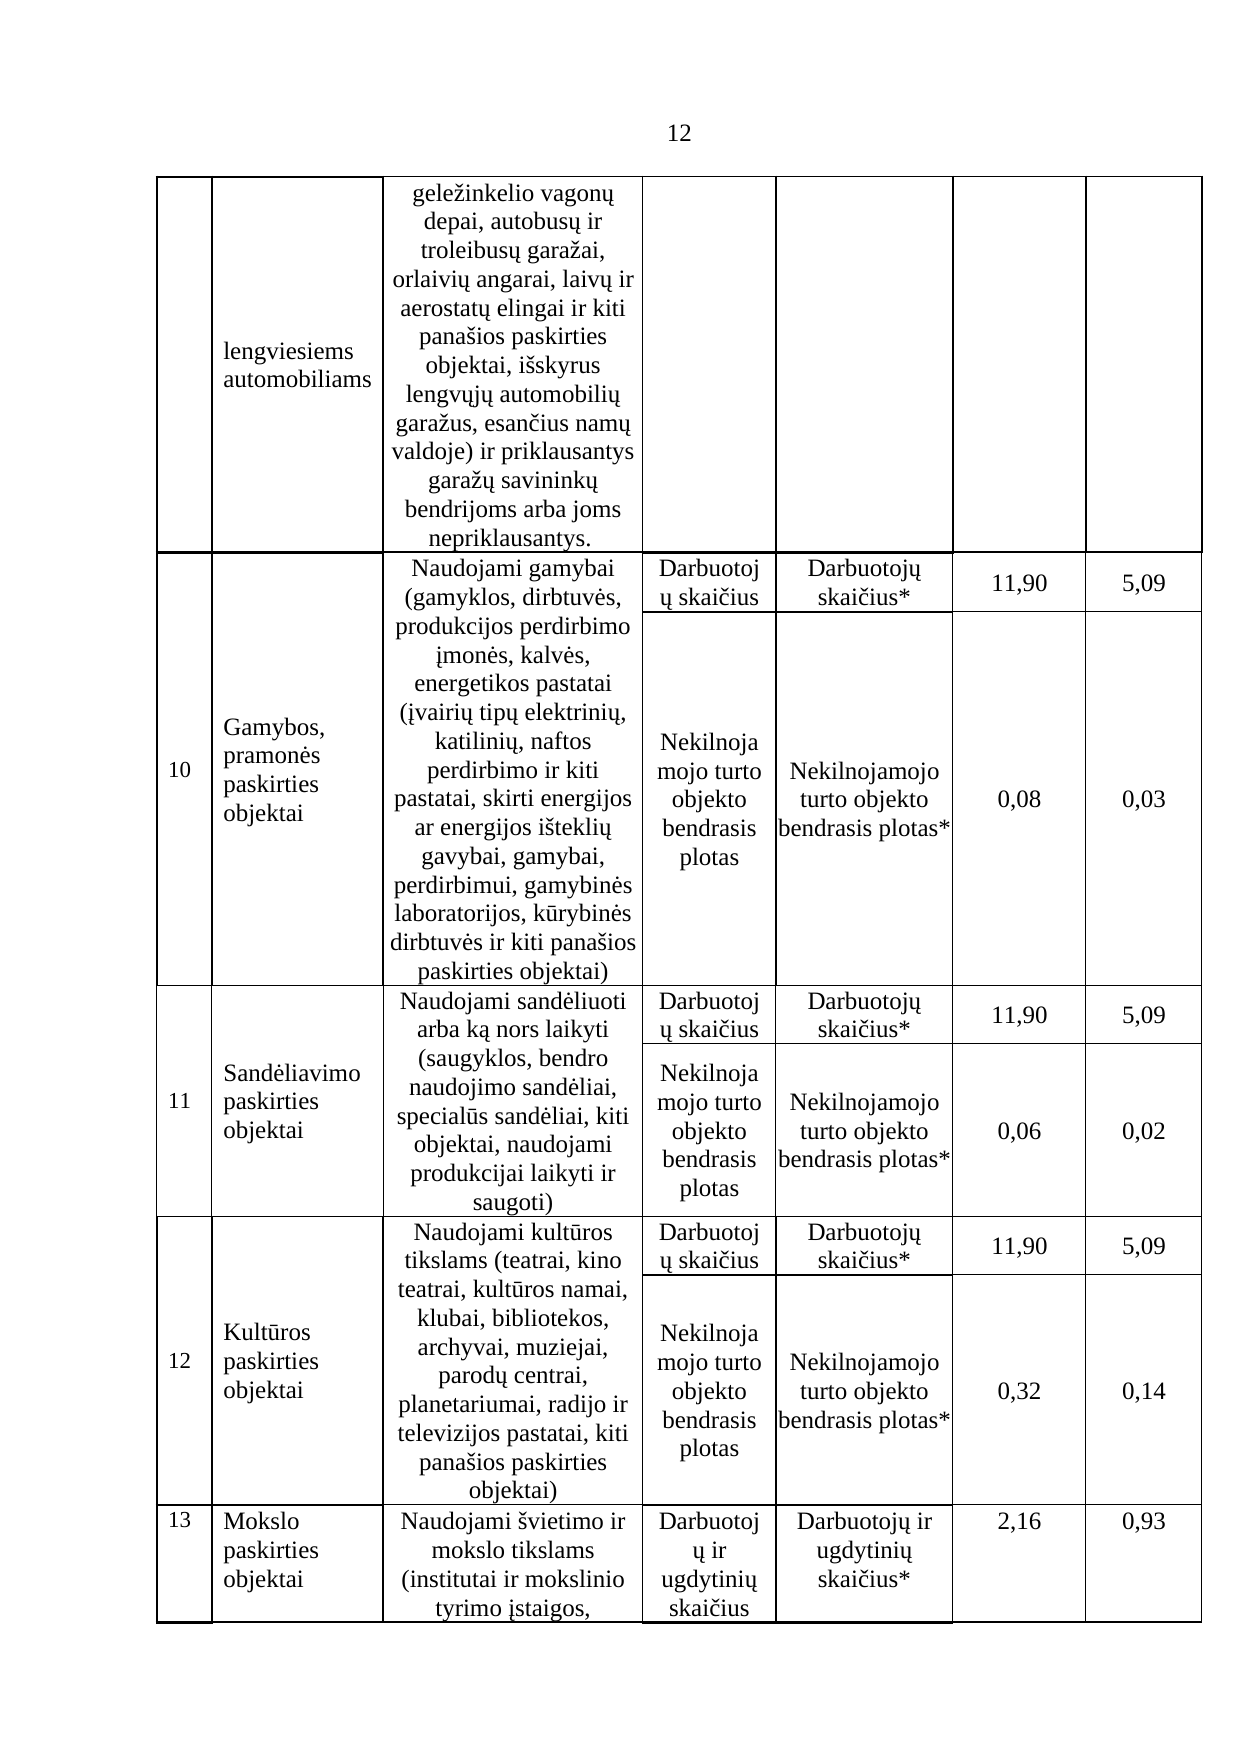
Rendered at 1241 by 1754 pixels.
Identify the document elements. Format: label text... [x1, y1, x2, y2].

table_cell 10 [158, 554, 211, 985]
table_cell Darbuotojų skaičius* [776, 986, 952, 1043]
table_cell 0,08 [953, 612, 1085, 985]
table_cell 0,14 [1086, 1275, 1201, 1504]
table_cell Darbuotojų ir ugdytinių skaičius [643, 1506, 775, 1621]
table_cell Naudojami sandėliuoti arba ką nors laikyti (saugyklos, bendro naudojimo sandėliai, specialūs sandėliai, kiti objektai, naudojami produkcijai laikyti ir saugoti) [384, 986, 642, 1216]
table_cell Naudojami švietimo ir mokslo tikslams (institutai ir mokslinio tyrimo įstaigos, [384, 1505, 642, 1621]
table_cell [1087, 177, 1201, 551]
table_cell Nekilnojamojo turto objekto bendrasis plotas* [777, 613, 952, 985]
table_cell [777, 177, 952, 551]
table_cell 13 [158, 1506, 211, 1621]
table_cell 11,90 [953, 986, 1085, 1043]
table_cell Darbuotojų skaičius* [777, 554, 952, 611]
table_cell Mokslo paskirties objektai [213, 1506, 382, 1621]
table_cell Darbuotojų skaičius [643, 554, 775, 611]
table_cell Darbuotojų skaičius [643, 986, 775, 1043]
table_cell Sandėliavimo paskirties objektai [212, 986, 383, 1216]
table_cell 2,16 [953, 1505, 1085, 1621]
table_cell 0,32 [953, 1275, 1085, 1504]
table_cell 5,09 [1086, 553, 1201, 611]
table_cell 0,06 [953, 1044, 1085, 1216]
table_cell Nekilnojamojo turto objekto bendrasis plotas [643, 1044, 775, 1216]
table_cell Darbuotojų skaičius* [777, 1217, 952, 1274]
table_cell 11 [157, 986, 211, 1216]
table_cell [643, 177, 775, 551]
table_cell 0,93 [1086, 1505, 1201, 1621]
table_cell Darbuotojų ir ugdytinių skaičius* [777, 1506, 952, 1621]
table_cell Gamybos, pramonės paskirties objektai [213, 554, 382, 985]
table_cell Naudojami kultūros tikslams (teatrai, kino teatrai, kultūros namai, klubai, bibliotekos, archyvai, muziejai, parodų centrai, planetariumai, radijo ir televizijos pastatai, kiti panašios paskirties objektai) [384, 1217, 642, 1504]
table_cell Naudojami gamybai (gamyklos, dirbtuvės, produkcijos perdirbimo įmonės, kalvės, energetikos pastatai (įvairių tipų elektrinių, katilinių, naftos perdirbimo ir kiti pastatai, skirti energijos ar energijos išteklių gavybai, gamybai, perdirbimui, gamybinės laboratorijos, kūrybinės dirbtuvės ir kiti panašios paskirties objektai) [384, 553, 642, 985]
table_cell 11,90 [953, 1217, 1085, 1274]
table_cell Nekilnojamojo turto objekto bendrasis plotas [643, 1276, 775, 1504]
table_cell 5,09 [1086, 1217, 1201, 1274]
table_cell lengviesiems automobiliams [213, 178, 382, 551]
table_cell [954, 177, 1085, 551]
table_cell 5,09 [1086, 986, 1201, 1043]
table_cell 0,03 [1086, 612, 1201, 985]
table_cell 11,90 [953, 553, 1085, 611]
table_cell Nekilnojamojo turto objekto bendrasis plotas [643, 613, 775, 985]
table_cell 0,02 [1086, 1044, 1201, 1216]
table_cell geležinkelio vagonų depai, autobusų ir troleibusų garažai, orlaivių angarai, laivų ir aerostatų elingai ir kiti panašios paskirties objektai, išskyrus lengvųjų automobilių garažus, esančius namų valdoje) ir priklausantys garažų savininkų bendrijoms arba joms nepriklausantys. [384, 177, 642, 551]
table_cell 12 [158, 1217, 211, 1504]
table_cell [158, 178, 211, 551]
table_cell Kultūros paskirties objektai [213, 1217, 382, 1504]
table_cell Nekilnojamojo turto objekto bendrasis plotas* [777, 1276, 952, 1504]
table_cell Nekilnojamojo turto objekto bendrasis plotas* [776, 1044, 952, 1216]
table_cell Darbuotojų skaičius [643, 1217, 775, 1274]
